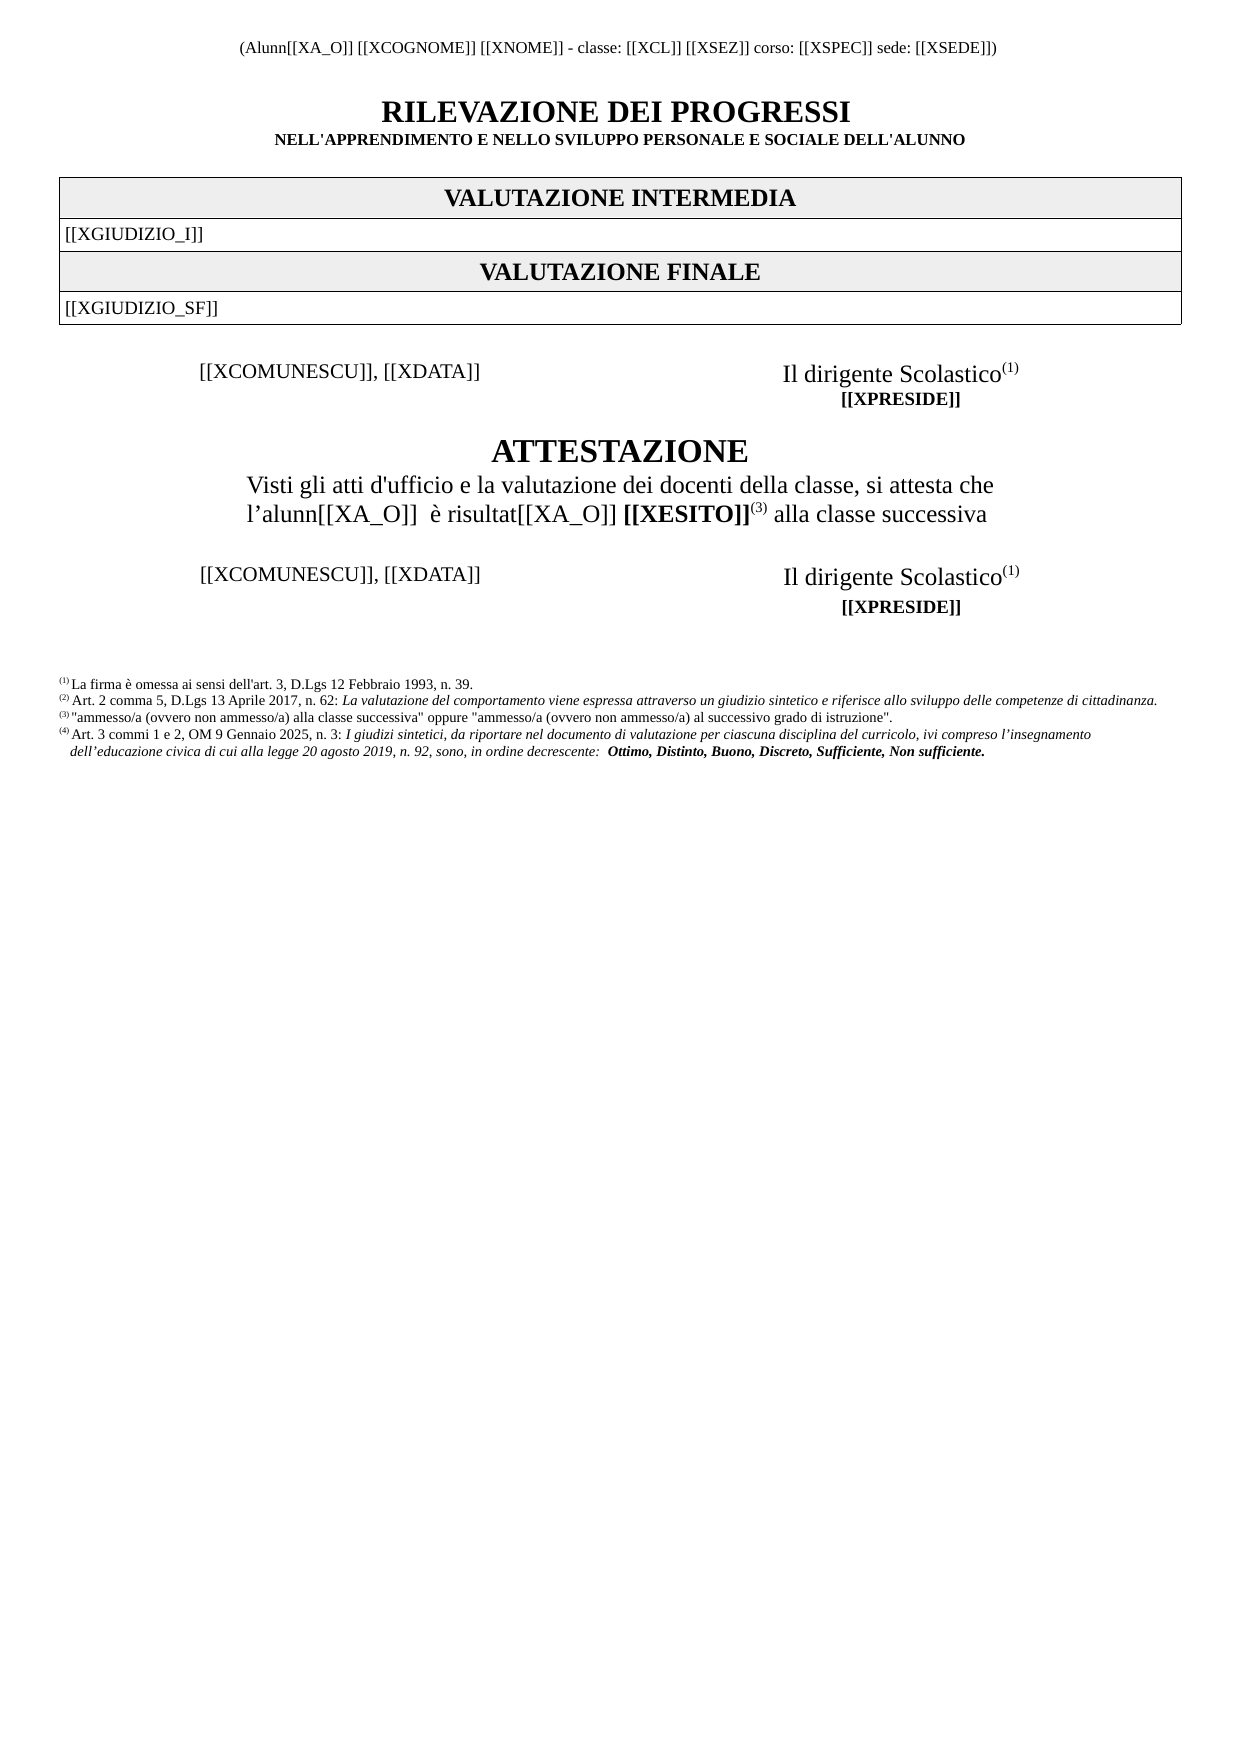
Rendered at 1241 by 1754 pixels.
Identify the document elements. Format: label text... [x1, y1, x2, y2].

text Visti gli atti d'ufficio e la valutazione dei docenti della classe, si attesta che [59, 470, 1181, 499]
text RILEVAZIONE DEI PROGRESSI [59, 93, 1181, 129]
text (Alunn[[XA_O]] [[XCOGNOME]] [[XNOME]] - classe: [[XCL]] [[XSEZ]] corso: [[XSPEC]] sede: [[XSEDE]]) [59, 38, 1181, 57]
table_header VALUTAZIONE INTERMEDIA [60, 178, 1181, 217]
text dell’educazione civica di cui alla legge 20 agosto 2019, n. 92, sono, in ordine decrescente: Ottimo, Distinto, Buono, Discreto, Sufficiente, Non sufficiente. [59, 742, 1181, 759]
table_cell [[XGIUDIZIO_I]] [60, 219, 1181, 251]
table_header [[XCOMUNESCU]], [[XDATA]] [59, 353, 620, 415]
table_header VALUTAZIONE FINALE [60, 252, 1181, 291]
table_header Il dirigente Scolastico(1) [[XPRESIDE]] [621, 556, 1181, 625]
text (4) Art. 3 commi 1 e 2, OM 9 Gennaio 2025, n. 3: I giudizi sintetici, da riportare nel documento di valutazione per ciascuna disciplina del curricolo, ivi compreso l’insegnamento [59, 726, 1181, 742]
text l’alunn[[XA_O]] è risultat[[XA_O]] [[XESITO]](3) alla classe successiva [59, 499, 1181, 527]
table_header Il dirigente Scolastico(1) [[XPRESIDE]] [620, 353, 1181, 415]
table_header [[XCOMUNESCU]], [[XDATA]] [59, 556, 621, 625]
table_cell [[XGIUDIZIO_SF]] [60, 292, 1181, 324]
text ATTESTAZIONE [59, 432, 1181, 470]
text NELL'APPRENDIMENTO E NELLO SVILUPPO PERSONALE E SOCIALE DELL'ALUNNO [59, 129, 1181, 148]
text (1) La firma è omessa ai sensi dell'art. 3, D.Lgs 12 Febbraio 1993, n. 39. (2) Art. 2 comma 5, D.Lgs 13 Aprile 2017, n. 62: La valutazione del comportamento viene espressa attraverso un giudizio sintetico e riferisce allo sviluppo delle competenze di cittadinanza. (3) "ammesso/a (ovvero non ammesso/a) alla classe successiva" oppure "ammesso/a (ovvero non ammesso/a) al successivo grado di istruzione". [59, 675, 1181, 726]
